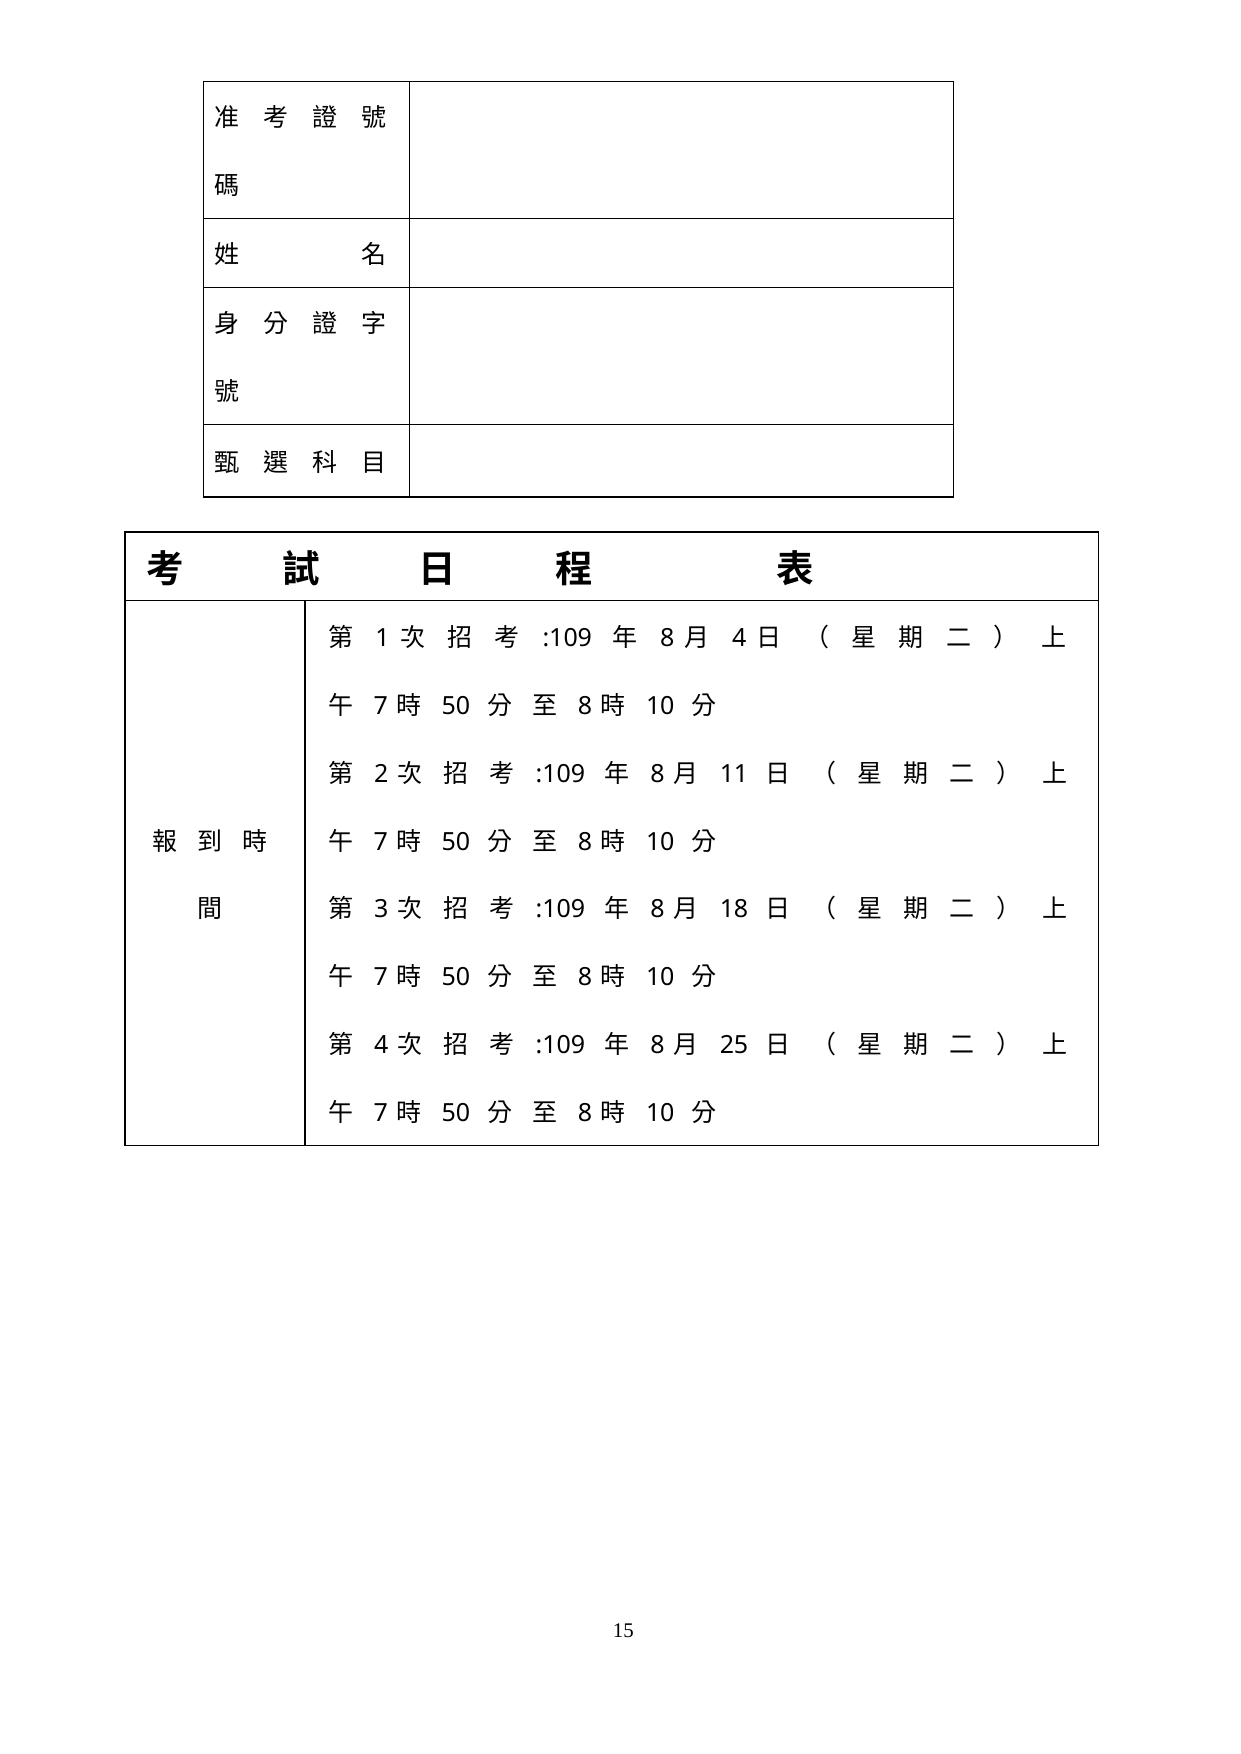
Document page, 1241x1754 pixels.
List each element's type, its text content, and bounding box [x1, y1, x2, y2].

table_cell [410, 288, 953, 423]
table_cell 第1次招考:109年8月4日（星期二）上午7時50分至8時10分 第2次招考:109年8月11日（星期二）上午7時50分至8時10分 第3次招考:109年8月18日（星期二）上午7時50分至8時10分 第4次招考:109年8月25日（星期二）上午7時50分至8時10分 [306, 601, 1098, 1145]
table_header [410, 82, 953, 218]
table_cell 報到時間 [126, 601, 304, 1145]
table_cell 身分證字號 [204, 288, 409, 423]
table_header 考試日程表 [126, 533, 1098, 600]
table_header 准考證號碼 [204, 82, 409, 218]
table_cell [410, 425, 953, 496]
table_cell [410, 219, 953, 287]
table_cell 甄選科目 [204, 425, 409, 496]
table_cell 姓 名 [204, 219, 409, 287]
